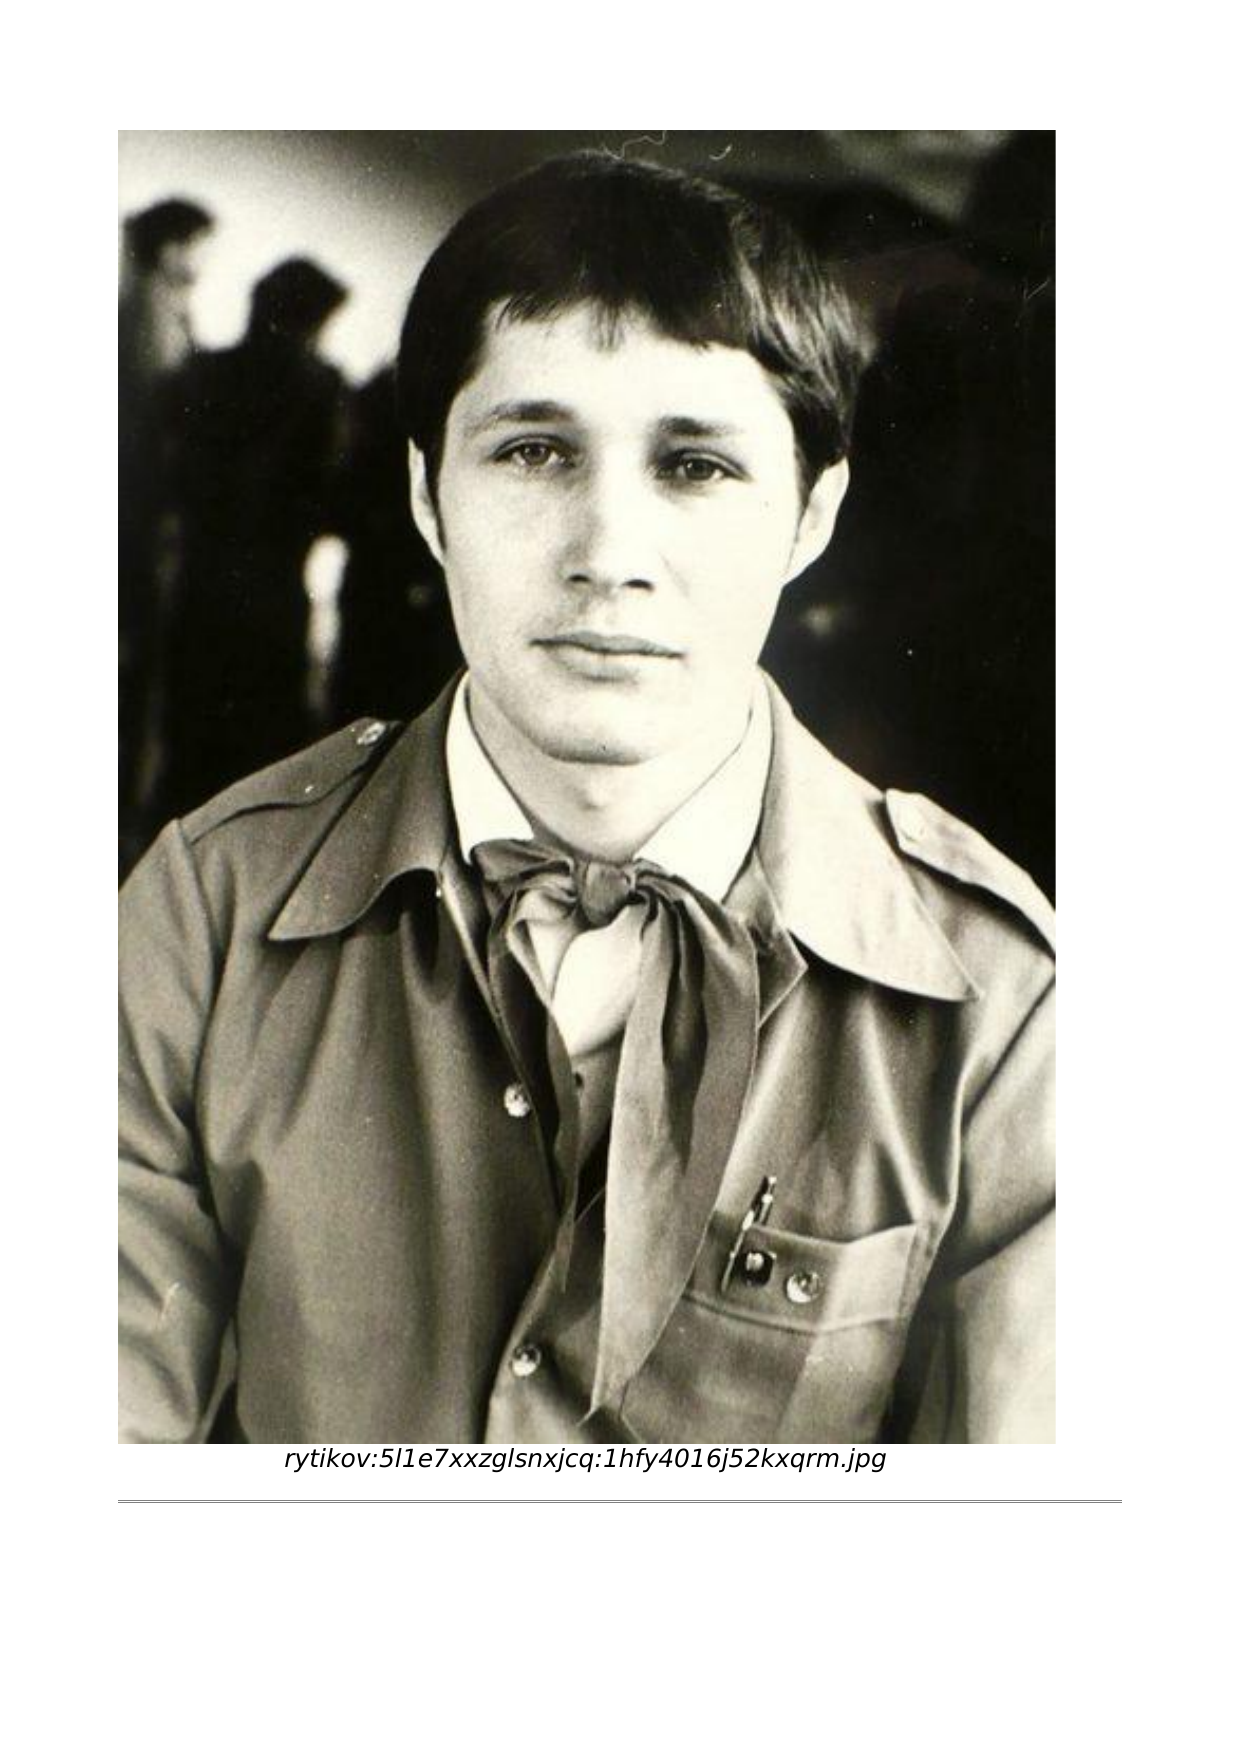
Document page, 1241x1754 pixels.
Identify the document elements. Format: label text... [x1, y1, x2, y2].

picture [118, 130, 1056, 1444]
text rytikov:5l1e7xxzglsnxjcq:1hfy4016j52kxqrm.jpg [118, 1444, 1056, 1473]
